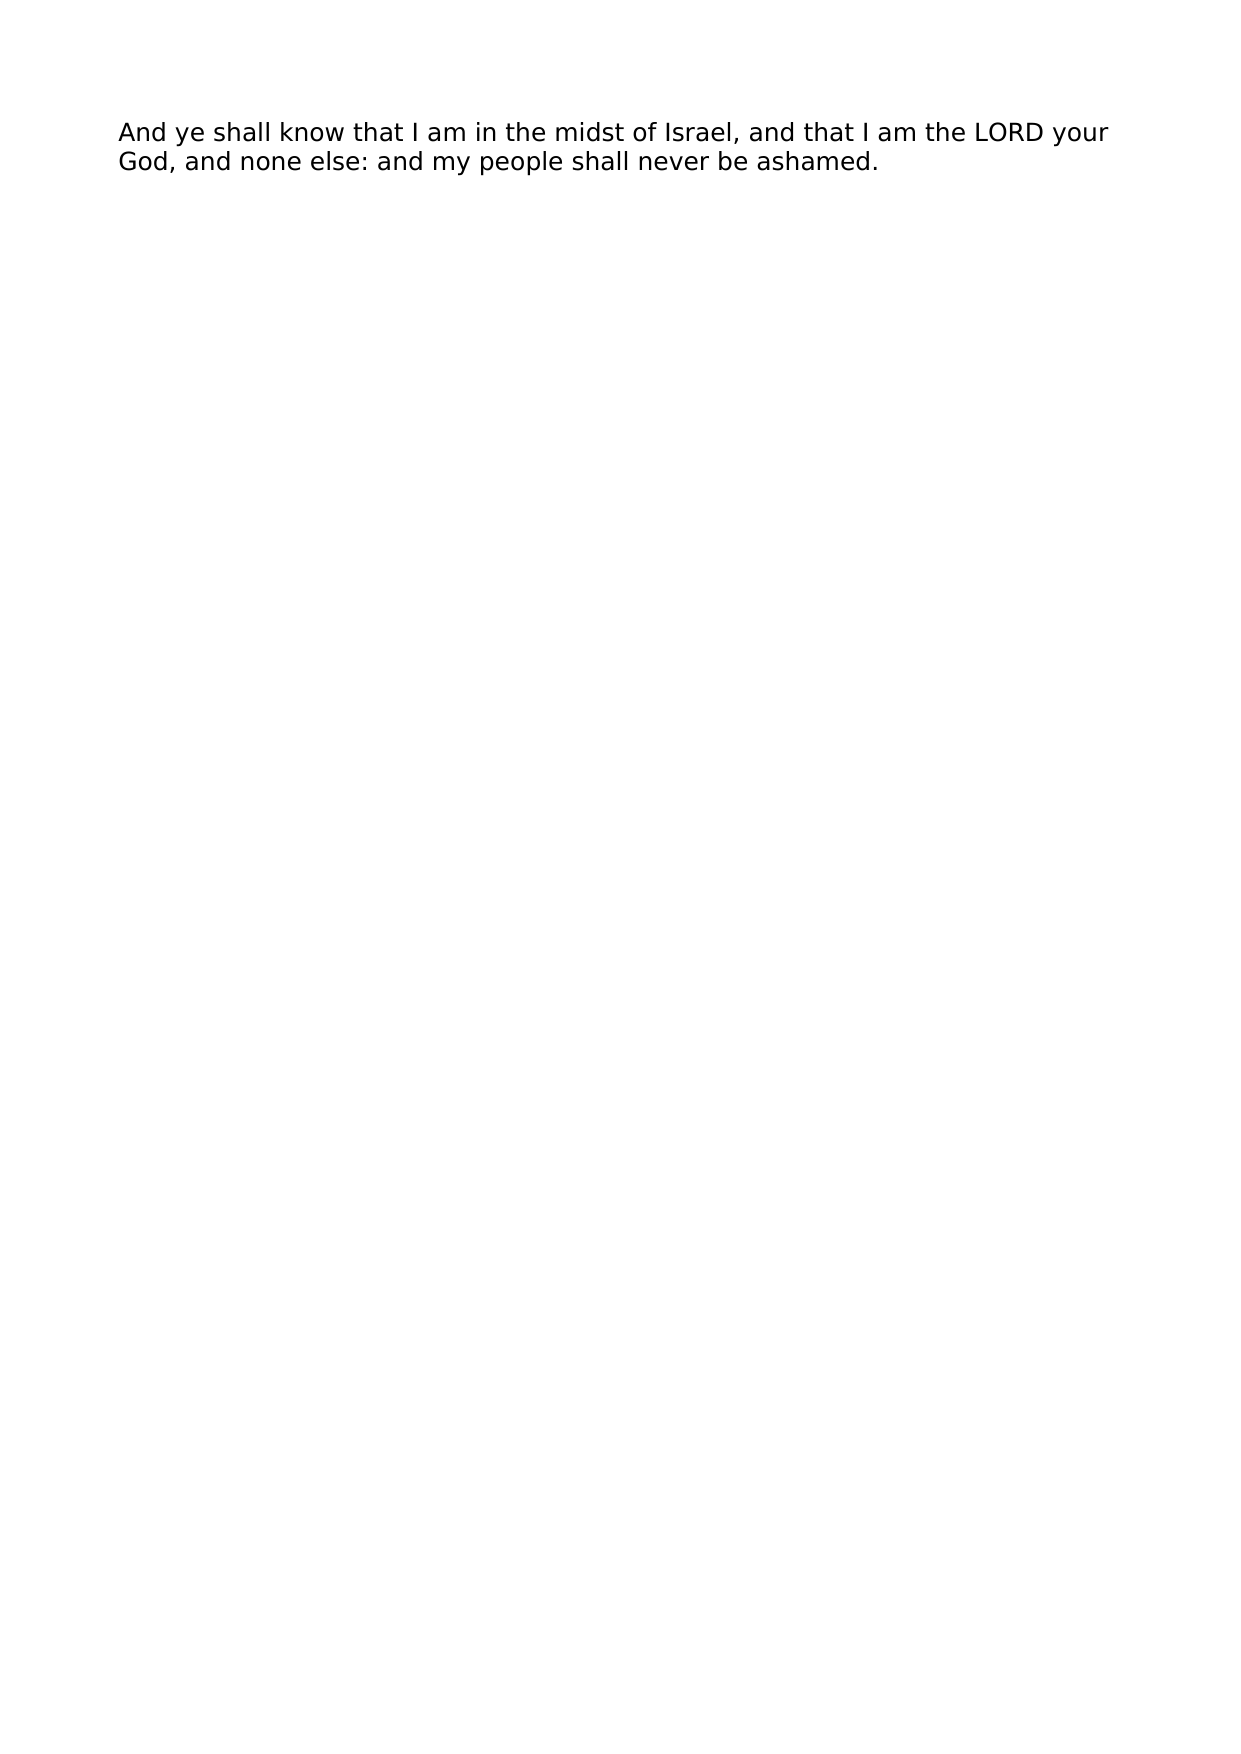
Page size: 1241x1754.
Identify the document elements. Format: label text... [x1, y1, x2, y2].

text And ye shall know that I am in the midst of Israel, and that I am the LORD your God, and none else: and my people shall never be ashamed. [118, 118, 1122, 176]
